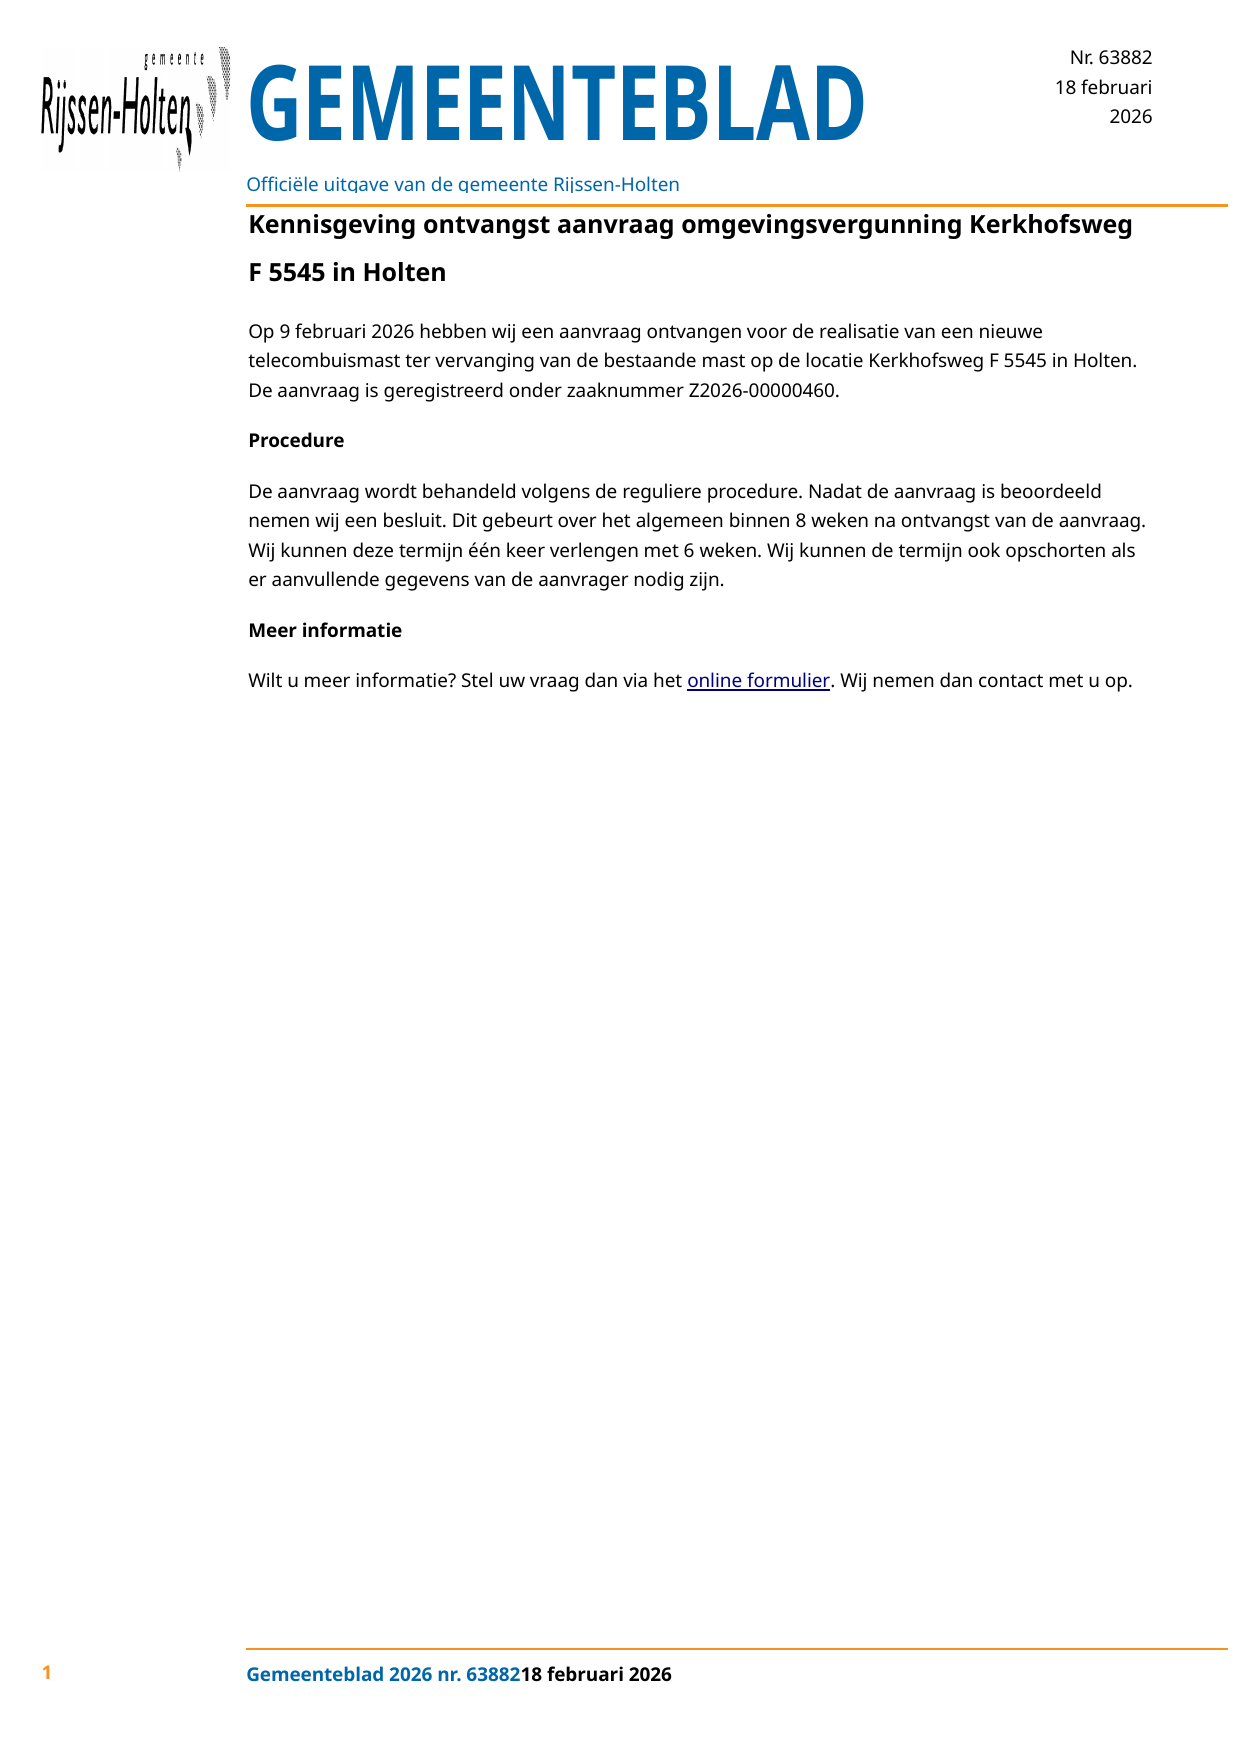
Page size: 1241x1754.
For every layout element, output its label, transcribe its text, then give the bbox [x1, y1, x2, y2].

text Op 9 februari 2026 hebben wij een aanvraag ontvangen voor de realisatie van een nieuwe telecombuismast ter vervanging van de bestaande mast op de locatie Kerkhofsweg F 5545 in Holten. De aanvraag is geregistreerd onder zaaknummer Z2026-00000460. [248, 318, 1152, 403]
text De aanvraag wordt behandeld volgens de reguliere procedure. Nadat de aanvraag is beoordeeld nemen wij een besluit. Dit gebeurt over het algemeen binnen 8 weken na ontvangst van de aanvraag. Wij kunnen deze termijn één keer verlengen met 6 weken. Wij kunnen de termijn ook opschorten als er aanvullende gegevens van de aanvrager nodig zijn. [248, 478, 1152, 592]
text Meer informatie [248, 617, 1152, 643]
text Procedure [248, 427, 1152, 453]
text Wilt u meer informatie? Stel uw vraag dan via het online formulier. Wij nemen dan contact met u op. [248, 667, 1152, 693]
picture [41, 47, 231, 172]
text Kennisgeving ontvangst aanvraag omgevingsvergunning Kerkhofsweg F 5545 in Holten [248, 207, 1152, 288]
